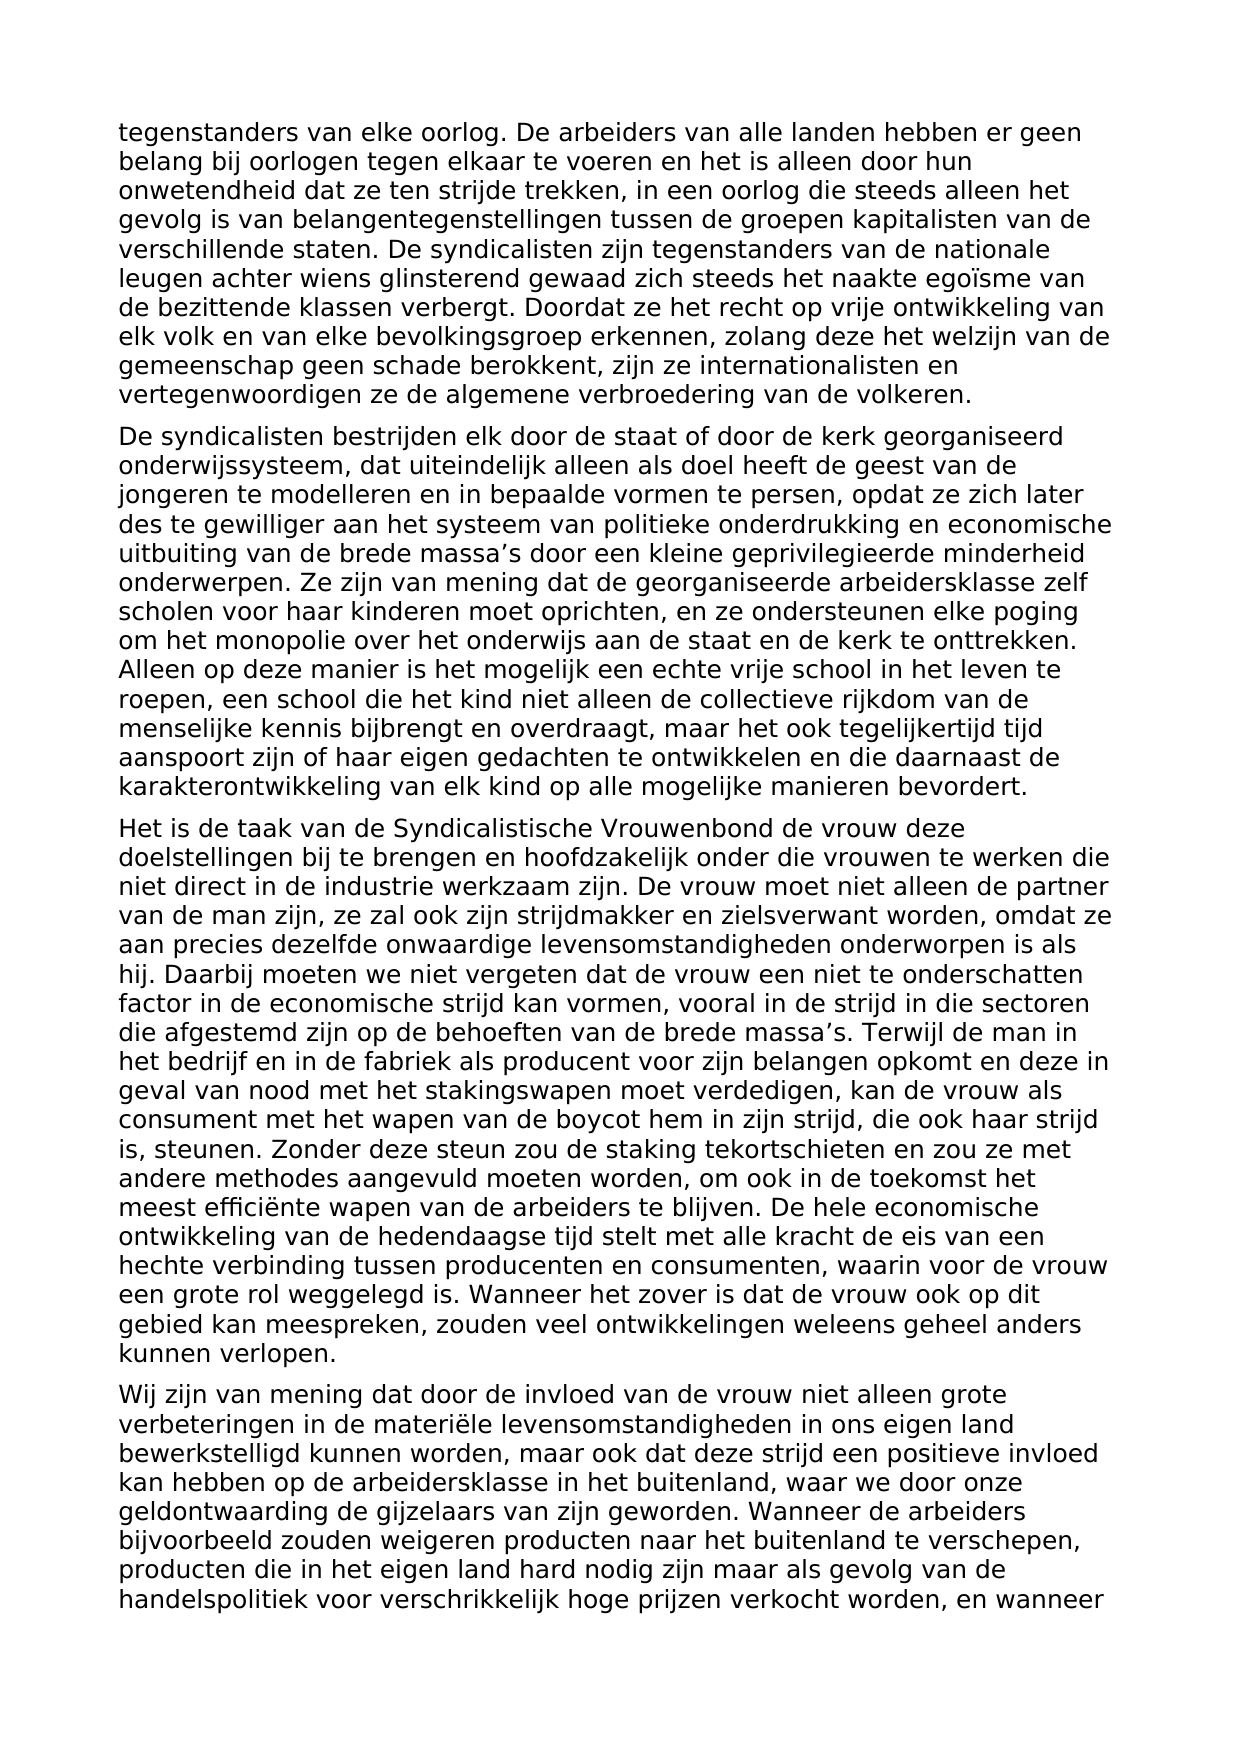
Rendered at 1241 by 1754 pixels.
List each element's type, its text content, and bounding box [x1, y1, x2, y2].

text De syndicalisten bestrijden elk door de staat of door de kerk georganiseerd onderwijssysteem, dat uiteindelijk alleen als doel heeft de geest van de jongeren te modelleren en in bepaalde vormen te persen, opdat ze zich later des te gewilliger aan het systeem van politieke onderdrukking en economische uitbuiting van de brede massa’s door een kleine geprivilegieerde minderheid onderwerpen. Ze zijn van mening dat de georganiseerde arbeidersklasse zelf scholen voor haar kinderen moet oprichten, en ze ondersteunen elke poging om het monopolie over het onderwijs aan de staat en de kerk te onttrekken. Alleen op deze manier is het mogelijk een echte vrije school in het leven te roepen, een school die het kind niet alleen de collectieve rijkdom van de menselijke kennis bijbrengt en overdraagt, maar het ook tegelijkertijd tijd aanspoort zijn of haar eigen gedachten te ontwikkelen en die daarnaast de karakterontwikkeling van elk kind op alle mogelijke manieren bevordert. [118, 422, 1122, 801]
text Wij zijn van mening dat door de invloed van de vrouw niet alleen grote verbeteringen in de materiële levensomstandigheden in ons eigen land bewerkstelligd kunnen worden, maar ook dat deze strijd een positieve invloed kan hebben op de arbeidersklasse in het buitenland, waar we door onze geldontwaarding de gijzelaars van zijn geworden. Wanneer de arbeiders bijvoorbeeld zouden weigeren producten naar het buitenland te verschepen, producten die in het eigen land hard nodig zijn maar als gevolg van de handelspolitiek voor verschrikkelijk hoge prijzen verkocht worden, en wanneer [118, 1381, 1122, 1614]
text tegenstanders van elke oorlog. De arbeiders van alle landen hebben er geen belang bij oorlogen tegen elkaar te voeren en het is alleen door hun onwetendheid dat ze ten strijde trekken, in een oorlog die steeds alleen het gevolg is van belangentegenstellingen tussen de groepen kapitalisten van de verschillende staten. De syndicalisten zijn tegenstanders van de nationale leugen achter wiens glinsterend gewaad zich steeds het naakte egoïsme van de bezittende klassen verbergt. Doordat ze het recht op vrije ontwikkeling van elk volk en van elke bevolkingsgroep erkennen, zolang deze het welzijn van de gemeenschap geen schade berokkent, zijn ze internationalisten en vertegenwoordigen ze de algemene verbroedering van de volkeren. [118, 118, 1122, 410]
text Het is de taak van de Syndicalistische Vrouwenbond de vrouw deze doelstellingen bij te brengen en hoofdzakelijk onder die vrouwen te werken die niet direct in de industrie werkzaam zijn. De vrouw moet niet alleen de partner van de man zijn, ze zal ook zijn strijdmakker en zielsverwant worden, omdat ze aan precies dezelfde onwaardige levensomstandigheden onderworpen is als hij. Daarbij moeten we niet vergeten dat de vrouw een niet te onderschatten factor in de economische strijd kan vormen, vooral in de strijd in die sectoren die afgestemd zijn op de behoeften van de brede massa’s. Terwijl de man in het bedrijf en in de fabriek als producent voor zijn belangen opkomt en deze in geval van nood met het stakingswapen moet verdedigen, kan de vrouw als consument met het wapen van de boycot hem in zijn strijd, die ook haar strijd is, steunen. Zonder deze steun zou de staking tekortschieten en zou ze met andere methodes aangevuld moeten worden, om ook in de toekomst het meest efficiënte wapen van de arbeiders te blijven. De hele economische ontwikkeling van de hedendaagse tijd stelt met alle kracht de eis van een hechte verbinding tussen producenten en consumenten, waarin voor de vrouw een grote rol weggelegd is. Wanneer het zover is dat de vrouw ook op dit gebied kan meespreken, zouden veel ontwikkelingen weleens geheel anders kunnen verlopen. [118, 814, 1122, 1368]
